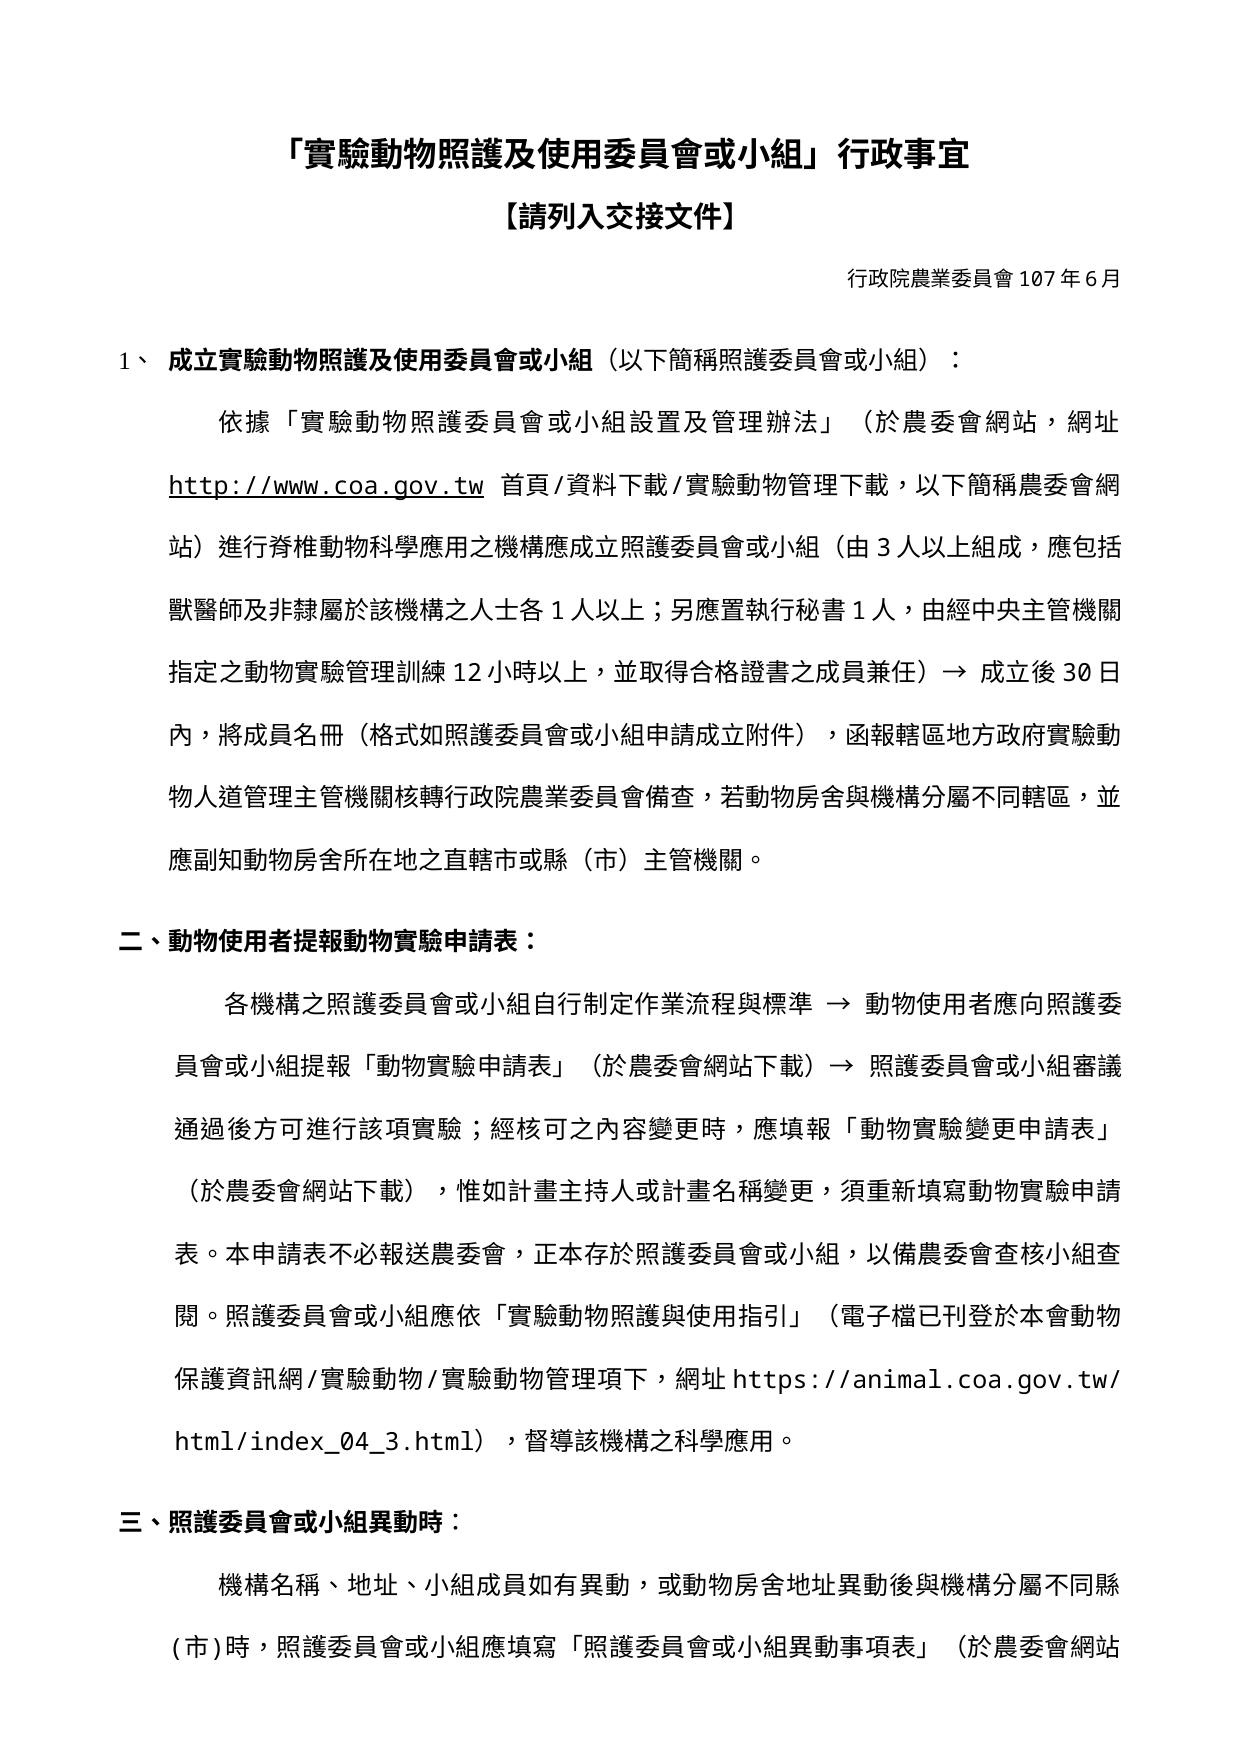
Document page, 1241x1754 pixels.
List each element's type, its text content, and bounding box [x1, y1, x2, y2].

text 「實驗動物照護及使用委員會或小組」行政事宜 [118, 111, 1122, 173]
text 二、動物使用者提報動物實驗申請表： [118, 898, 1122, 961]
text 行政院農業委員會107年6月 [118, 236, 1122, 298]
text 各機構之照護委員會或小組自行制定作業流程與標準 → 動物使用者應向照護委員會或小組提報「動物實驗申請表」（於農委會網站下載）→ 照護委員會或小組審議通過後方可進行該項實驗；經核可之內容變更時，應填報「動物實驗變更申請表」（於農委會網站下載），惟如計畫主持人或計畫名稱變更，須重新填寫動物實驗申請表。本申請表不必報送農委會，正本存於照護委員會或小組，以備農委會查核小組查閱。照護委員會或小組應依「實驗動物照護與使用指引」（電子檔已刊登於本會動物保護資訊網/實驗動物/實驗動物管理項下，網址https://animal.coa.gov.tw/html/index_04_3.html），督導該機構之科學應用。 [174, 961, 1122, 1461]
text 機構名稱、地址、小組成員如有異動，或動物房舍地址異動後與機構分屬不同縣(市)時，照護委員會或小組應填寫「照護委員會或小組異動事項表」（於農委會網站下載），於異動後30日內函報轄區地方政府實驗動物人道管理單位核轉農委會備查；如機構與動物房舍地址分屬不同縣市時，請同時副知該等地方主管機關。如係照護委員會或小組成員異動，應填報異動後之完整名冊，並註明照護委員會或小組之召集人、獸醫師、外部委員及執行秘書，並檢附相關證明文件影本資料供核對；如係機構名稱異動，請於異動事項表註明機構之新、舊名稱。 [168, 1542, 1122, 1667]
text 依據「實驗動物照護委員會或小組設置及管理辦法」（於農委會網站，網址http://www.coa.gov.tw 首頁/資料下載/實驗動物管理下載，以下簡稱農委會網站）進行脊椎動物科學應用之機構應成立照護委員會或小組（由3人以上組成，應包括獸醫師及非隸屬於該機構之人士各1人以上；另應置執行秘書1人，由經中央主管機關指定之動物實驗管理訓練12小時以上，並取得合格證書之成員兼任）→ 成立後30日內，將成員名冊（格式如照護委員會或小組申請成立附件），函報轄區地方政府實驗動物人道管理主管機關核轉行政院農業委員會備查，若動物房舍與機構分屬不同轄區，並應副知動物房舍所在地之直轄市或縣（市）主管機關。 [168, 379, 1122, 879]
list 成立實驗動物照護及使用委員會或小組（以下簡稱照護委員會或小組）： [118, 317, 1122, 379]
text 三、照護委員會或小組異動時： [118, 1479, 1122, 1542]
text 【請列入交接文件】 [118, 173, 1122, 236]
